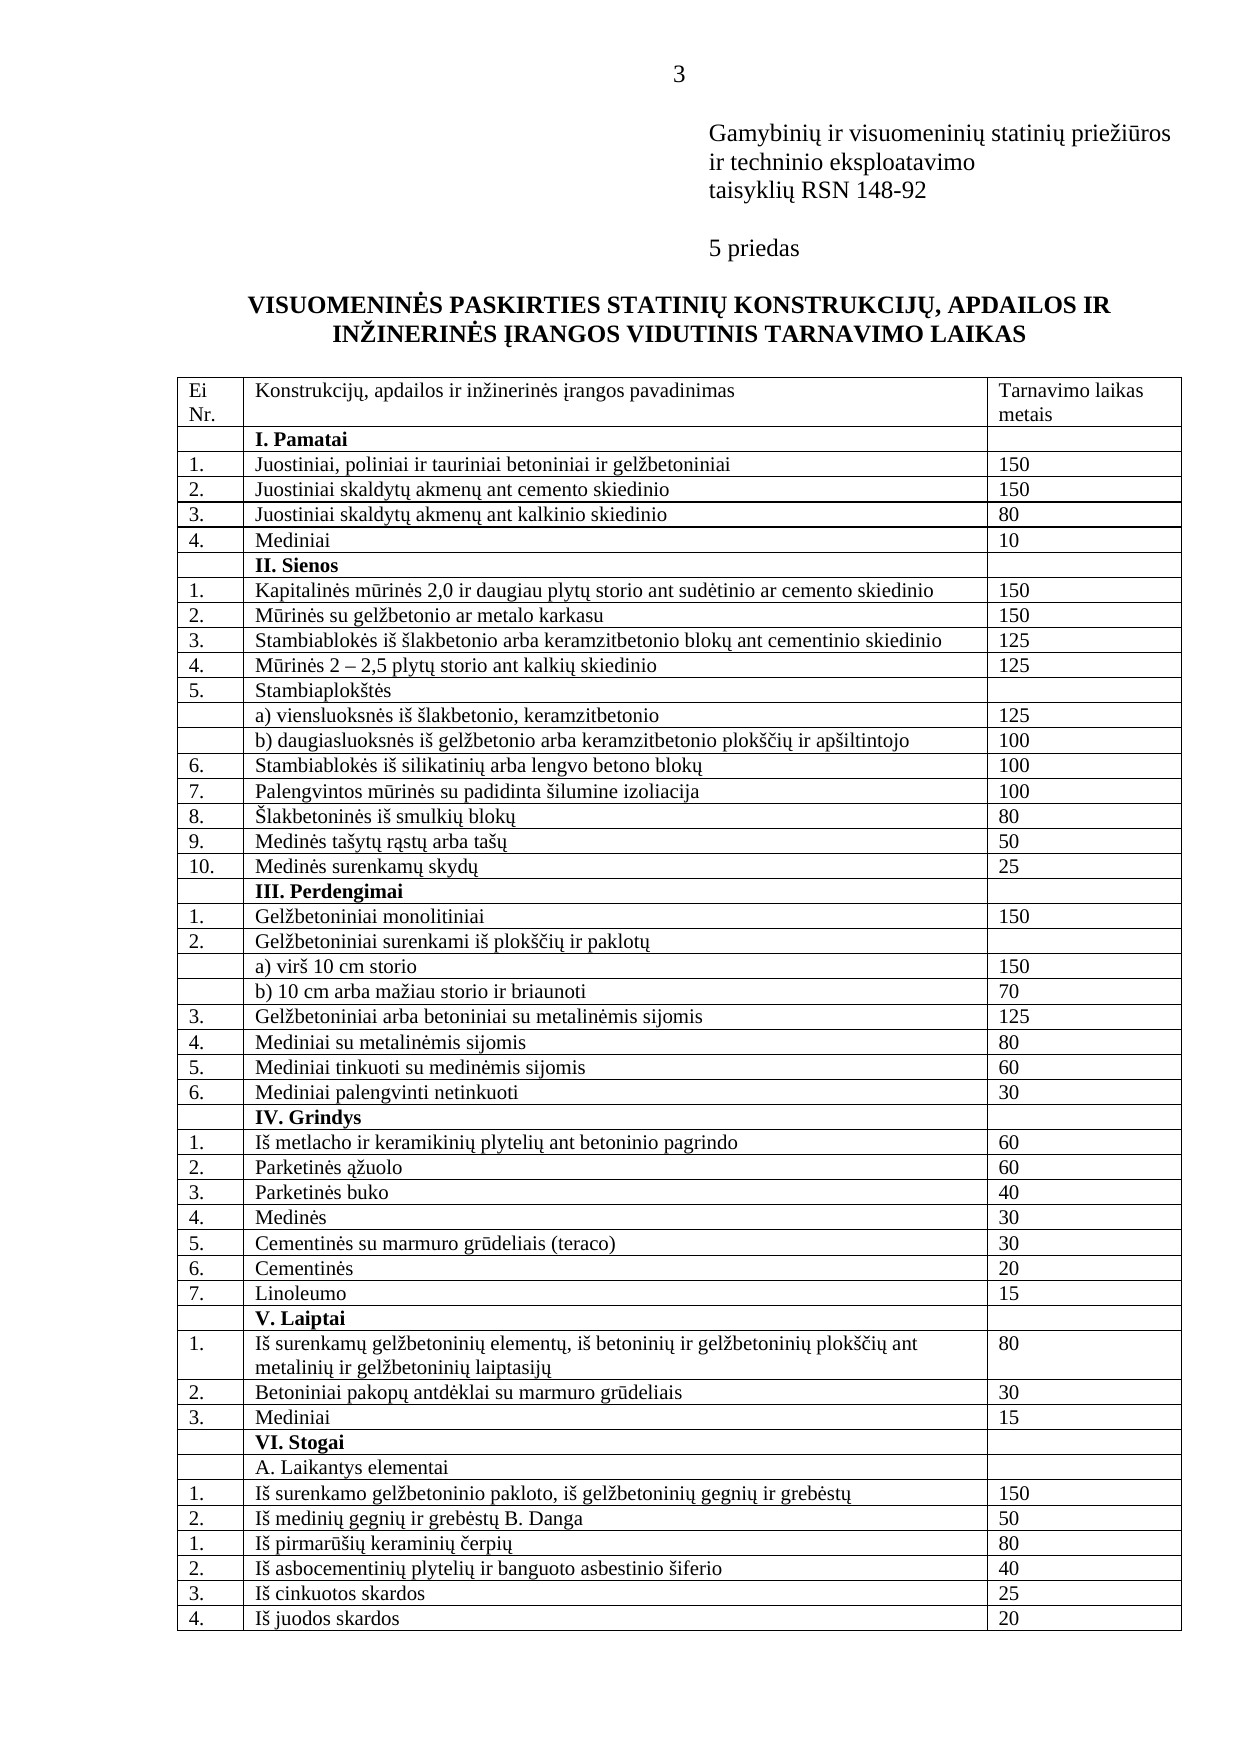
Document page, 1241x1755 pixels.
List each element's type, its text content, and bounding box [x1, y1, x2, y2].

table_cell Juostiniai, poliniai ir tauriniai betoniniai ir gelžbetoniniai [244, 452, 987, 476]
table_header Ei Nr. [178, 378, 243, 426]
table_cell [988, 1306, 1181, 1330]
table_cell 3. [178, 1180, 243, 1204]
table_cell 4. [178, 1205, 243, 1229]
table_cell Stambiaplokštės [244, 678, 987, 702]
table_cell Mediniai palengvinti netinkuoti [244, 1080, 987, 1104]
table_cell 3. [178, 503, 243, 526]
table_cell [178, 954, 243, 978]
table_cell II. Sienos [244, 553, 987, 577]
table_cell 2. [178, 1155, 243, 1179]
table_cell Mūrinės su gelžbetonio ar metalo karkasu [244, 603, 987, 627]
table_cell 80 [988, 804, 1181, 828]
table_cell 3. [178, 1405, 243, 1429]
table_cell I. Pamatai [244, 427, 987, 451]
table_header Konstrukcijų, apdailos ir inžinerinės įrangos pavadinimas [244, 378, 987, 426]
table_cell a) virš 10 cm storio [244, 954, 987, 978]
table_cell 80 [988, 1531, 1181, 1555]
table_cell 5. [178, 1230, 243, 1254]
table_cell 150 [988, 603, 1181, 627]
table_cell VI. Stogai [244, 1430, 987, 1454]
table_cell 1. [178, 578, 243, 602]
table_cell b) 10 cm arba mažiau storio ir briaunoti [244, 979, 987, 1003]
table_cell Cementinės [244, 1256, 987, 1279]
table_header Tarnavimo laikas metais [988, 378, 1181, 426]
table_cell 20 [988, 1256, 1181, 1279]
table_cell 150 [988, 1480, 1181, 1504]
table_cell Juostiniai skaldytų akmenų ant kalkinio skiedinio [244, 503, 987, 526]
table_cell 50 [988, 829, 1181, 853]
table_cell A. Laikantys elementai [244, 1455, 987, 1479]
table_cell Iš asbocementinių plytelių ir banguoto asbestinio šiferio [244, 1556, 987, 1580]
table_cell Kapitalinės mūrinės 2,0 ir daugiau plytų storio ant sudėtinio ar cemento skiedinio [244, 578, 987, 602]
table_cell Parketinės buko [244, 1180, 987, 1204]
table_cell [988, 553, 1181, 577]
text 5 priedas [177, 233, 1181, 262]
table_cell [988, 427, 1181, 451]
text Gamybinių ir visuomeninių statinių priežiūros [177, 118, 1181, 147]
table_cell 15 [988, 1405, 1181, 1429]
table_cell Mediniai su metalinėmis sijomis [244, 1030, 987, 1054]
table_cell 10. [178, 854, 243, 878]
table_cell [178, 728, 243, 752]
table_cell [988, 1455, 1181, 1479]
table_cell 25 [988, 854, 1181, 878]
table_cell Parketinės ąžuolo [244, 1155, 987, 1179]
table_cell 40 [988, 1556, 1181, 1580]
table_cell 1. [178, 1130, 243, 1154]
table_cell III. Perdengimai [244, 879, 987, 903]
table_cell [178, 979, 243, 1003]
table_cell 50 [988, 1506, 1181, 1529]
table_cell Iš surenkamo gelžbetoninio pakloto, iš gelžbetoninių gegnių ir grebėstų [244, 1480, 987, 1504]
table_cell Gelžbetoniniai arba betoniniai su metalinėmis sijomis [244, 1005, 987, 1028]
table_cell 60 [988, 1130, 1181, 1154]
table_cell Iš juodos skardos [244, 1606, 987, 1630]
table_cell Iš cinkuotos skardos [244, 1581, 987, 1605]
table_cell 125 [988, 653, 1181, 677]
table_cell 1. [178, 1331, 243, 1379]
table_cell 150 [988, 954, 1181, 978]
table_cell a) viensluoksnės iš šlakbetonio, keramzitbetonio [244, 703, 987, 727]
table_cell b) daugiasluoksnės iš gelžbetonio arba keramzitbetonio plokščių ir apšiltintojo [244, 728, 987, 752]
table_cell [178, 879, 243, 903]
table_cell 5. [178, 1055, 243, 1079]
table_cell 30 [988, 1205, 1181, 1229]
table_cell [178, 1105, 243, 1129]
table_cell 80 [988, 503, 1181, 526]
table_cell 30 [988, 1380, 1181, 1404]
table_cell 3. [178, 1005, 243, 1028]
table_cell 25 [988, 1581, 1181, 1605]
table_cell 4. [178, 1606, 243, 1630]
table_cell 6. [178, 754, 243, 777]
table_cell 20 [988, 1606, 1181, 1630]
table_cell [988, 879, 1181, 903]
table_cell 3. [178, 1581, 243, 1605]
table_cell 15 [988, 1281, 1181, 1305]
table_cell 150 [988, 578, 1181, 602]
table_cell Gelžbetoniniai monolitiniai [244, 904, 987, 928]
table_cell 1. [178, 1480, 243, 1504]
table_cell [178, 1430, 243, 1454]
table_cell [988, 1430, 1181, 1454]
table_cell [988, 929, 1181, 953]
table_cell Medinės surenkamų skydų [244, 854, 987, 878]
table_cell 70 [988, 979, 1181, 1003]
table_cell 80 [988, 1331, 1181, 1379]
table_cell 7. [178, 1281, 243, 1305]
table_cell Linoleumo [244, 1281, 987, 1305]
table_cell 6. [178, 1256, 243, 1279]
table_cell Šlakbetoninės iš smulkių blokų [244, 804, 987, 828]
table_cell Gelžbetoniniai surenkami iš plokščių ir paklotų [244, 929, 987, 953]
table_cell [988, 678, 1181, 702]
table_cell Iš surenkamų gelžbetoninių elementų, iš betoninių ir gelžbetoninių plokščių ant metalinių ir gelžbetoninių laiptasijų [244, 1331, 987, 1379]
table_cell [178, 1455, 243, 1479]
table_cell Cementinės su marmuro grūdeliais (teraco) [244, 1230, 987, 1254]
table_cell [178, 703, 243, 727]
table_cell 8. [178, 804, 243, 828]
table_cell 5. [178, 678, 243, 702]
table_cell 1. [178, 1531, 243, 1555]
table_cell 125 [988, 1005, 1181, 1028]
table_cell Betoniniai pakopų antdėklai su marmuro grūdeliais [244, 1380, 987, 1404]
table_cell Juostiniai skaldytų akmenų ant cemento skiedinio [244, 477, 987, 501]
table_cell 125 [988, 628, 1181, 652]
table_cell 9. [178, 829, 243, 853]
table_cell 2. [178, 1380, 243, 1404]
table_cell 40 [988, 1180, 1181, 1204]
table_cell Palengvintos mūrinės su padidinta šilumine izoliacija [244, 779, 987, 803]
table_cell 10 [988, 528, 1181, 552]
table_cell Mūrinės 2 – 2,5 plytų storio ant kalkių skiedinio [244, 653, 987, 677]
table_cell 4. [178, 653, 243, 677]
table_cell 60 [988, 1055, 1181, 1079]
table_cell Stambiablokės iš silikatinių arba lengvo betono blokų [244, 754, 987, 777]
table_cell 2. [178, 929, 243, 953]
table_cell 2. [178, 477, 243, 501]
table_cell Iš pirmarūšių keraminių čerpių [244, 1531, 987, 1555]
table_cell 4. [178, 1030, 243, 1054]
table_cell Medinės [244, 1205, 987, 1229]
table_cell 100 [988, 754, 1181, 777]
table_cell [988, 1105, 1181, 1129]
table_cell [178, 427, 243, 451]
table_cell 7. [178, 779, 243, 803]
table_cell 100 [988, 779, 1181, 803]
table_cell 125 [988, 703, 1181, 727]
table_cell 80 [988, 1030, 1181, 1054]
table_cell 150 [988, 452, 1181, 476]
table_cell Stambiablokės iš šlakbetonio arba keramzitbetonio blokų ant cementinio skiedinio [244, 628, 987, 652]
table_cell 2. [178, 1556, 243, 1580]
table_cell [178, 553, 243, 577]
table_cell Medinės tašytų rąstų arba tašų [244, 829, 987, 853]
table_cell V. Laiptai [244, 1306, 987, 1330]
text VISUOMENINĖS PASKIRTIES STATINIŲ KONSTRUKCIJŲ, APDAILOS IR INŽINERINĖS ĮRANGOS VIDUTINIS TARNAVIMO LAIKAS [177, 291, 1181, 348]
table_cell 6. [178, 1080, 243, 1104]
table_cell 150 [988, 904, 1181, 928]
table_cell 1. [178, 904, 243, 928]
table_cell 30 [988, 1230, 1181, 1254]
table_cell 60 [988, 1155, 1181, 1179]
text ir techninio eksploatavimo [177, 147, 1181, 176]
table_cell 30 [988, 1080, 1181, 1104]
table_cell 2. [178, 1506, 243, 1529]
table_cell 100 [988, 728, 1181, 752]
table_cell IV. Grindys [244, 1105, 987, 1129]
table_cell Iš medinių gegnių ir grebėstų B. Danga [244, 1506, 987, 1529]
table_cell 4. [178, 528, 243, 552]
table_cell 1. [178, 452, 243, 476]
table_cell Mediniai [244, 1405, 987, 1429]
table_cell Iš metlacho ir keramikinių plytelių ant betoninio pagrindo [244, 1130, 987, 1154]
table_cell Mediniai [244, 528, 987, 552]
text taisyklių RSN 148-92 [177, 176, 1181, 204]
table_cell 150 [988, 477, 1181, 501]
table_cell 3. [178, 628, 243, 652]
table_cell Mediniai tinkuoti su medinėmis sijomis [244, 1055, 987, 1079]
table_cell 2. [178, 603, 243, 627]
table_cell [178, 1306, 243, 1330]
